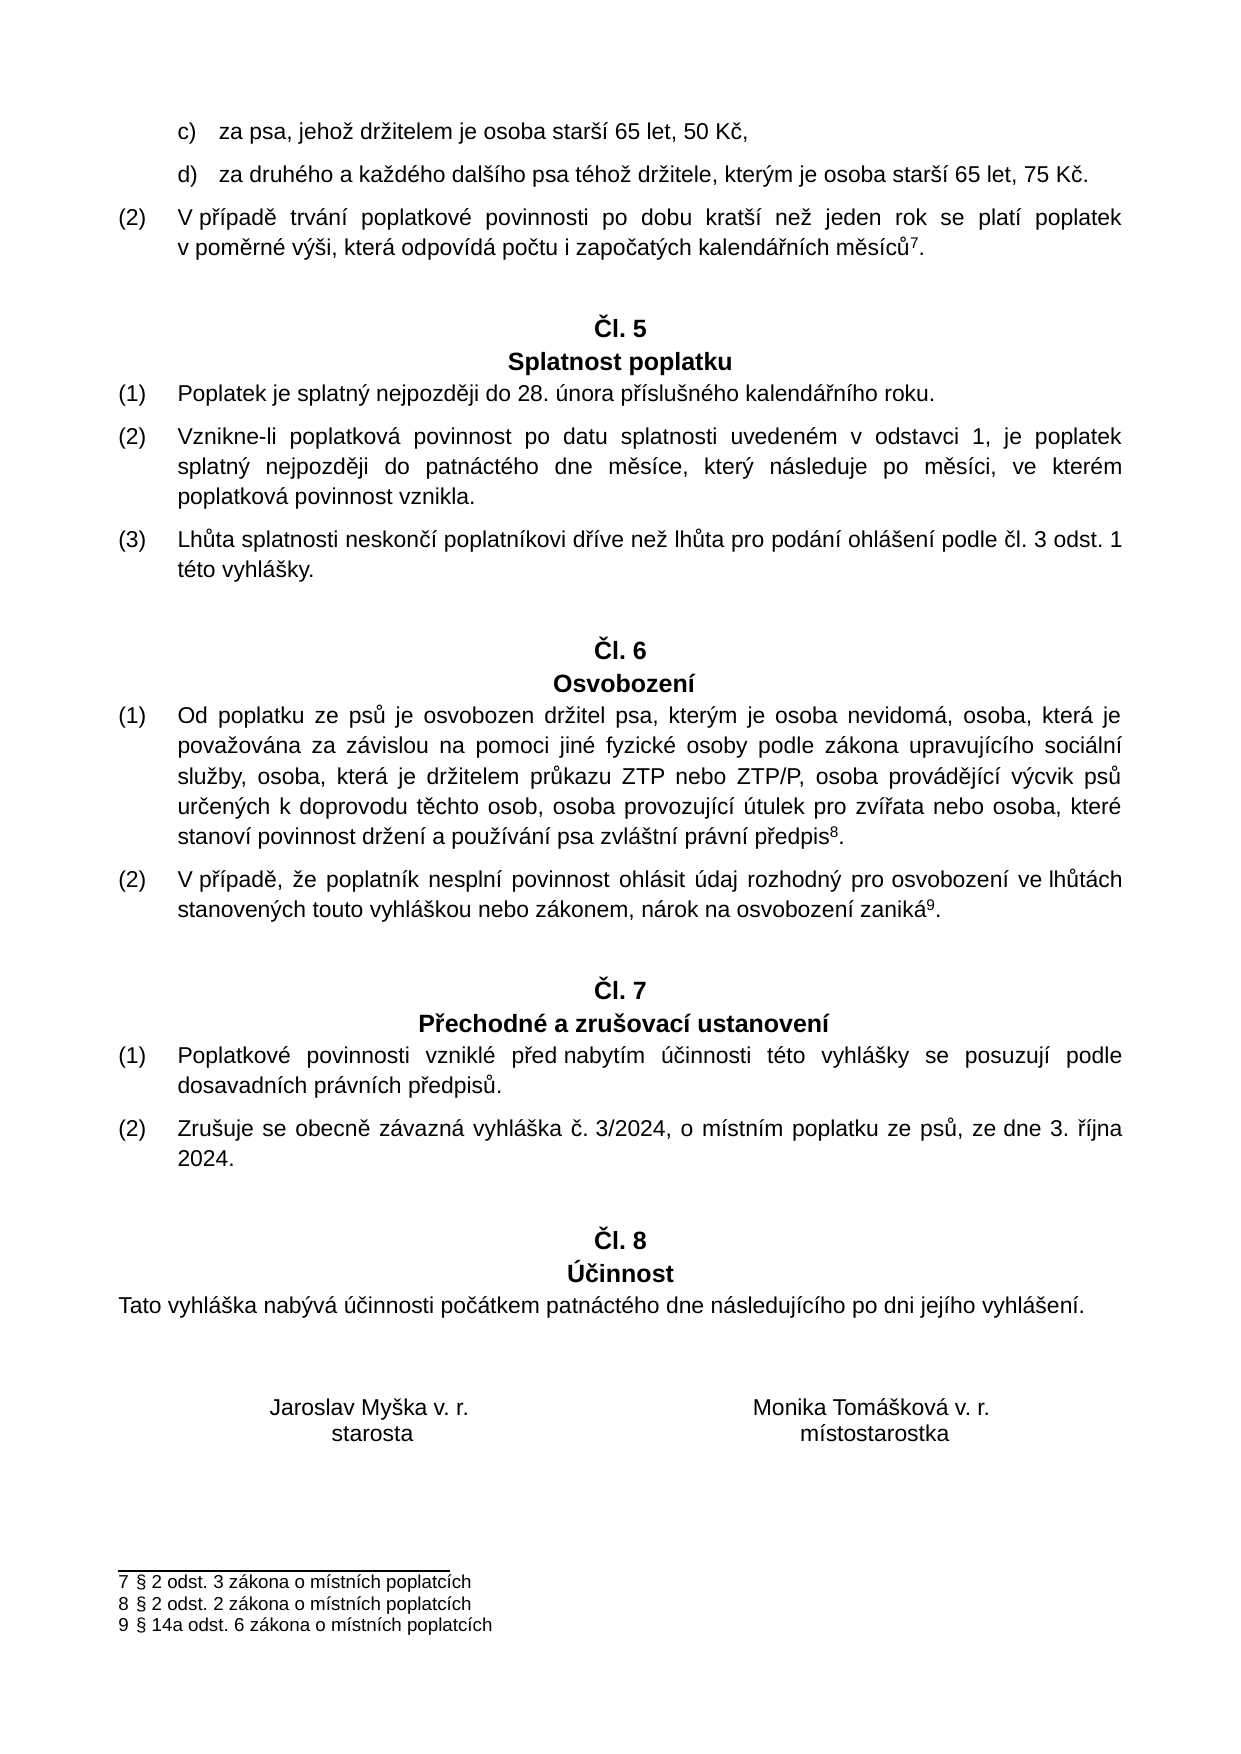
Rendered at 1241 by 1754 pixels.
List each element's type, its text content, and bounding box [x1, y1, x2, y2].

list za psa, jehož držitelem je osoba starší 65 let, 50 Kč, [177, 118, 1122, 144]
subtitle Čl. 6 Osvobození [118, 636, 1122, 698]
list Vznikne-li poplatková povinnost po datu splatnosti uvedeném v odstavci 1, je poplatek splatný nejpozději do patnáctého dne měsíce, který následuje po měsíci, ve kterém poplatková povinnost vznikla. [118, 423, 1122, 509]
subtitle Čl. 5 Splatnost poplatku [118, 314, 1122, 376]
table_header Jaroslav Myška v. r. starosta [118, 1334, 620, 1452]
list Od poplatku ze psů je osvobozen držitel psa, kterým je osoba nevidomá, osoba, která je považována za závislou na pomoci jiné fyzické osoby podle zákona upravujícího sociální služby, osoba, která je držitelem průkazu ZTP nebo ZTP/P, osoba provádějící výcvik psů určených k doprovodu těchto osob, osoba provozující útulek pro zvířata nebo osoba, které stanoví povinnost držení a používání psa zvláštní právní předpis. [118, 702, 1122, 849]
list V případě, že poplatník nesplní povinnost ohlásit údaj rozhodný pro osvobození ve lhůtách stanovených touto vyhláškou nebo zákonem, nárok na osvobození zaniká. [118, 866, 1122, 922]
text Tato vyhláška nabývá účinnosti počátkem patnáctého dne následujícího po dni jejího vyhlášení. [118, 1292, 1122, 1318]
subtitle Čl. 7 Přechodné a zrušovací ustanovení [118, 976, 1122, 1038]
subtitle Čl. 8 Účinnost [118, 1226, 1122, 1287]
list Zrušuje se obecně závazná vyhláška č. 3/2024, o místním poplatku ze psů, ze dne 3. října 2024. [118, 1115, 1122, 1172]
list V případě trvání poplatkové povinnosti po dobu kratší než jeden rok se platí poplatek v poměrné výši, která odpovídá počtu i započatých kalendářních měsíců. [118, 203, 1122, 260]
list za druhého a každého dalšího psa téhož držitele, kterým je osoba starší 65 let, 75 Kč. [177, 161, 1122, 187]
list Poplatek je splatný nejpozději do 28. února příslušného kalendářního roku. [118, 380, 1122, 406]
list § 2 odst. 3 zákona o místních poplatcích [118, 1571, 1122, 1592]
list § 2 odst. 2 zákona o místních poplatcích [118, 1592, 1122, 1614]
table_header Monika Tomášková v. r. místostarostka [620, 1334, 1122, 1452]
list Lhůta splatnosti neskončí poplatníkovi dříve než lhůta pro podání ohlášení podle čl. 3 odst. 1 této vyhlášky. [118, 526, 1122, 582]
list § 14a odst. 6 zákona o místních poplatcích [118, 1614, 1122, 1635]
list Poplatkové povinnosti vzniklé před nabytím účinnosti této vyhlášky se posuzují podle dosavadních právních předpisů. [118, 1042, 1122, 1099]
